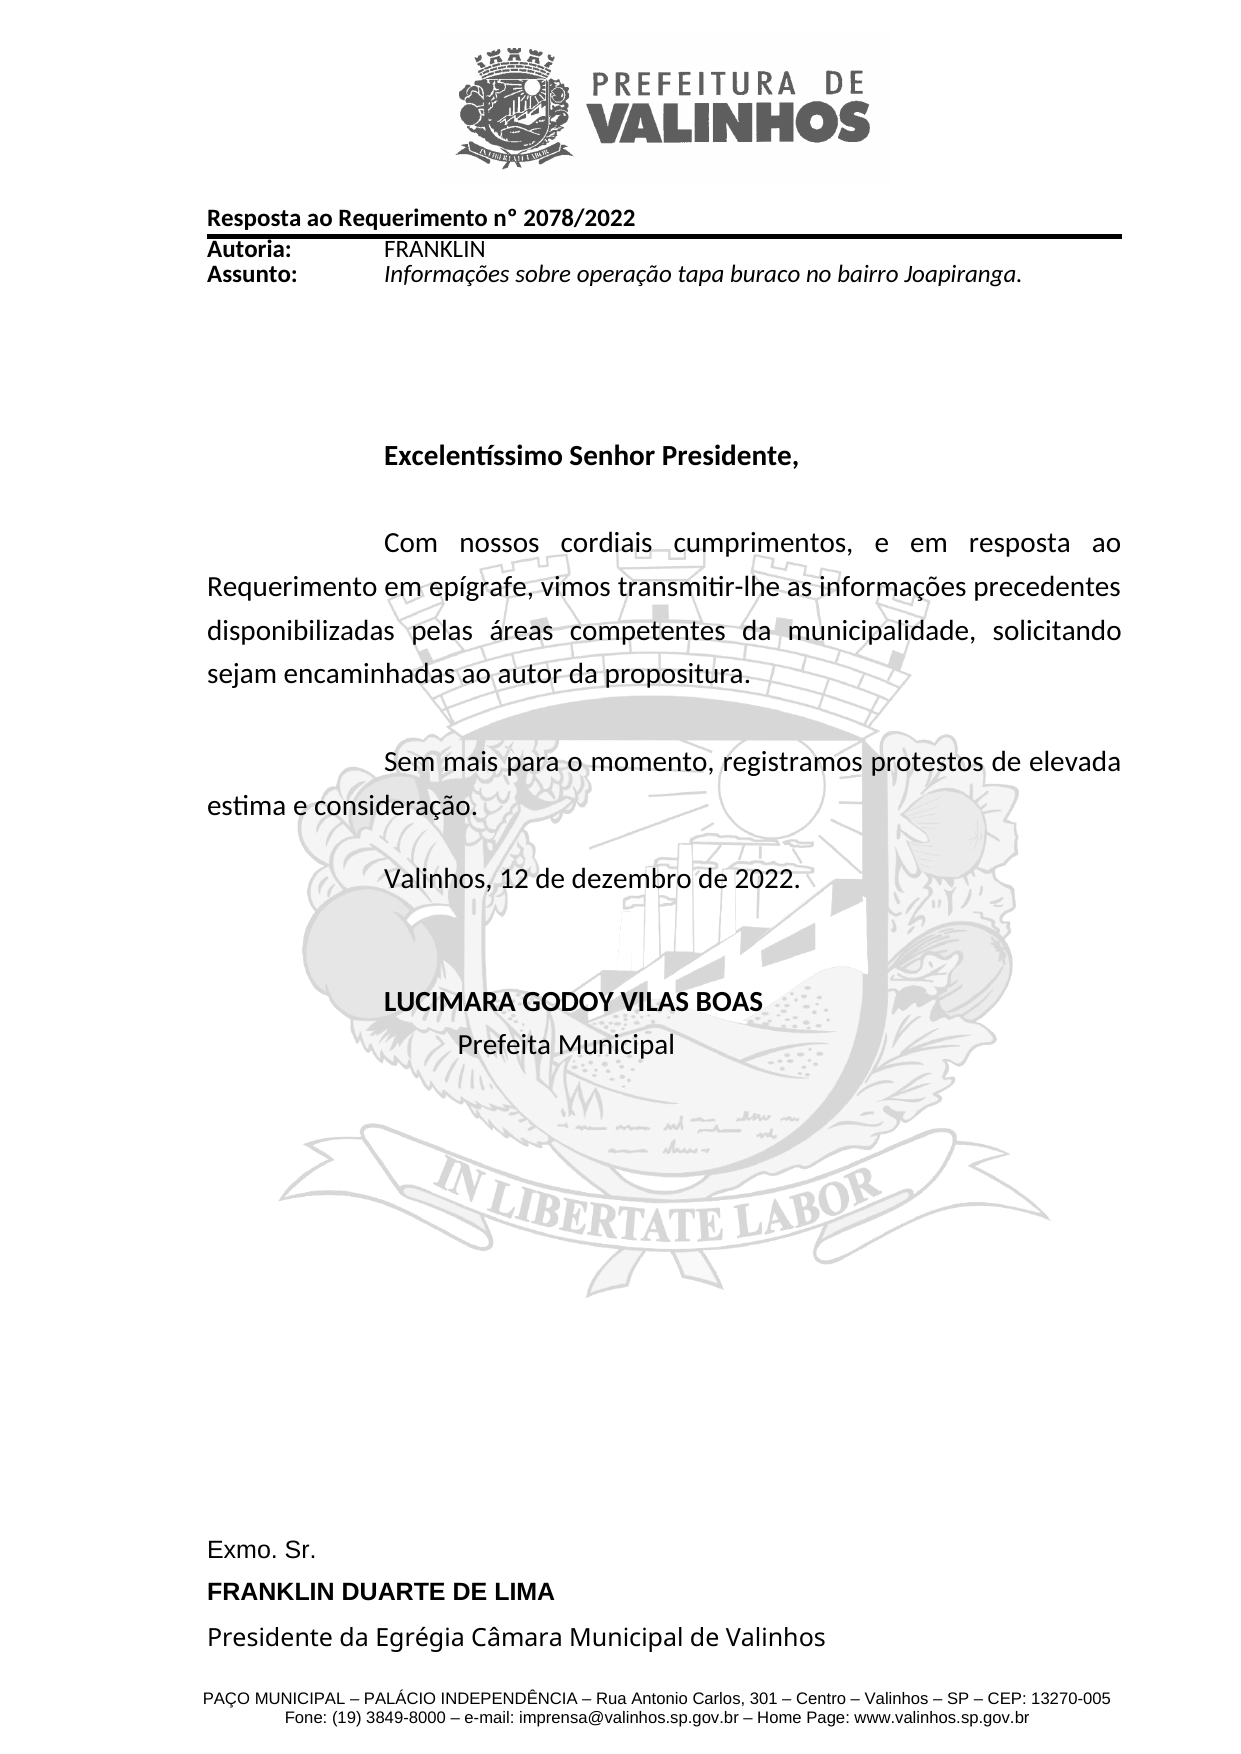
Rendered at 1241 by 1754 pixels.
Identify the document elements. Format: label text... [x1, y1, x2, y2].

text Sem mais para o momento, registramos protestos de elevada estima e consideração. [207, 749, 235, 822]
picture [235, 506, 1094, 1342]
picture [1090, 584, 1094, 594]
text Prefeita Municipal [1094, 1033, 1122, 1062]
text Prefeita Municipal [207, 1033, 235, 1062]
text Excelentíssimo Senhor Presidente, [207, 443, 1122, 472]
text LUCIMARA GODOY VILAS BOAS [207, 989, 235, 1018]
text LUCIMARA GODOY VILAS BOAS [1094, 989, 1122, 1018]
picture [438, 29, 891, 185]
text Sem mais para o momento, registramos protestos de elevada estima e consideração. [1094, 749, 1122, 822]
text Valinhos, 12 de dezembro de 2022. [207, 866, 235, 895]
text Valinhos, 12 de dezembro de 2022. [1094, 866, 1122, 895]
